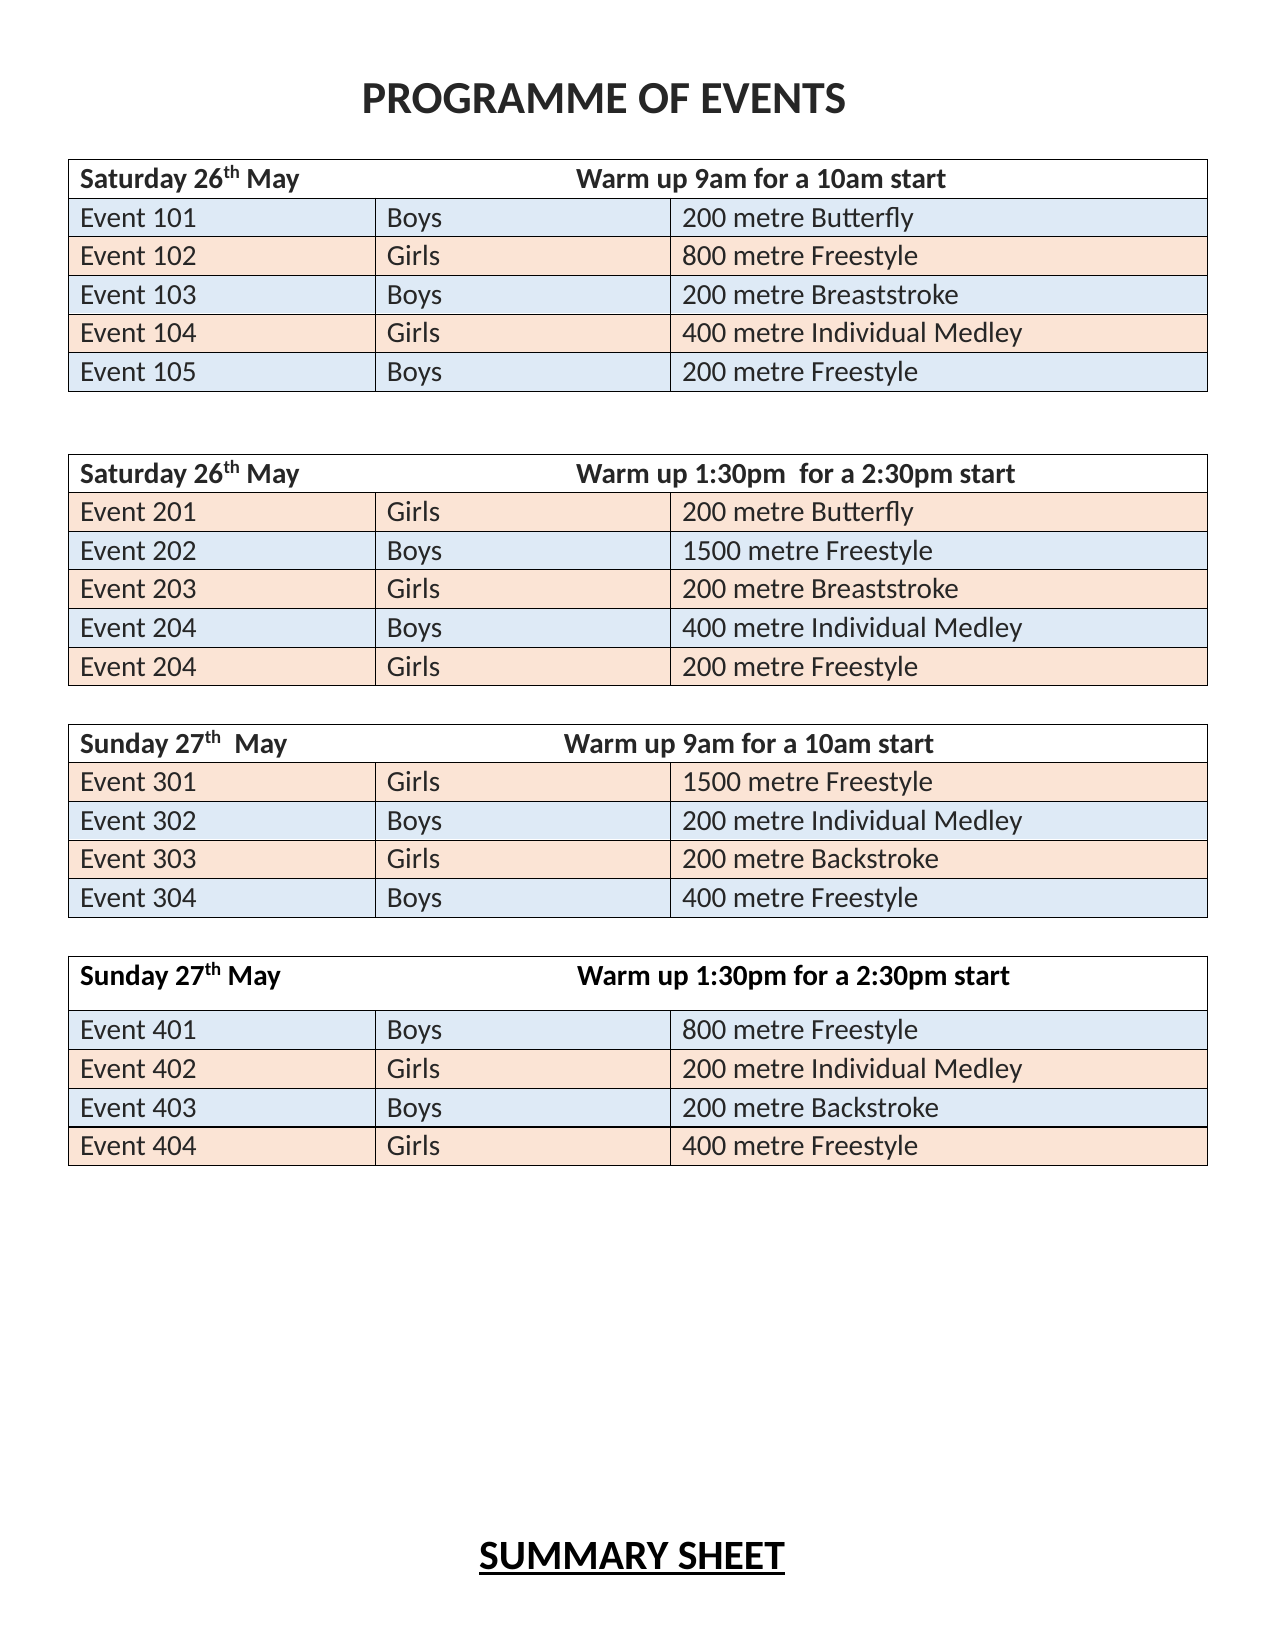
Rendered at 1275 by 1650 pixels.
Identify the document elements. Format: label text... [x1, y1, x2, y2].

table_cell Girls [376, 1128, 670, 1165]
table_cell 200 metre Backstroke [671, 1089, 1207, 1126]
table_cell Event 403 [69, 1089, 375, 1126]
table_cell 800 metre Freestyle [671, 237, 1207, 275]
table_cell Event 204 [69, 609, 375, 647]
text PROGRAMME OF EVENTS [81, 69, 1127, 125]
table_cell Event 304 [69, 879, 375, 917]
table_cell Girls [376, 315, 670, 352]
table_cell Event 201 [69, 493, 375, 531]
table_cell Girls [376, 648, 670, 685]
table_cell 400 metre Individual Medley [671, 315, 1207, 352]
table_cell Boys [376, 199, 670, 236]
table_cell 400 metre Freestyle [671, 1128, 1207, 1165]
table_cell Girls [376, 841, 670, 878]
table_cell 800 metre Freestyle [671, 1011, 1207, 1049]
table_header Sunday 27th May Warm up 1:30pm for a 2:30pm start [69, 957, 1207, 1010]
table_cell Event 102 [69, 237, 375, 275]
table_cell 200 metre Individual Medley [671, 802, 1207, 839]
table_header Sunday 27th May Warm up 9am for a 10am start [69, 725, 1207, 762]
table_cell 1500 metre Freestyle [671, 532, 1207, 569]
table_cell Girls [376, 763, 670, 801]
table_cell Event 203 [69, 570, 375, 608]
table_cell Boys [376, 353, 670, 391]
table_cell Event 103 [69, 276, 375, 313]
table_cell Event 204 [69, 648, 375, 685]
table_cell 200 metre Freestyle [671, 648, 1207, 685]
table_cell Boys [376, 879, 670, 917]
table_cell Event 101 [69, 199, 375, 236]
text SUMMARY SHEET [81, 1529, 1183, 1579]
table_cell Boys [376, 1089, 670, 1126]
table_cell 200 metre Individual Medley [671, 1050, 1207, 1088]
table_cell Event 104 [69, 315, 375, 352]
table_cell 200 metre Butterfly [671, 199, 1207, 236]
table_cell Girls [376, 493, 670, 531]
table_cell Event 302 [69, 802, 375, 839]
table_cell 200 metre Butterfly [671, 493, 1207, 531]
table_cell Event 303 [69, 841, 375, 878]
table_cell 400 metre Freestyle [671, 879, 1207, 917]
table_cell 200 metre Breaststroke [671, 570, 1207, 608]
table_cell Event 105 [69, 353, 375, 391]
table_header Saturday 26th May Warm up 9am for a 10am start [69, 160, 1207, 198]
table_cell Boys [376, 276, 670, 313]
table_cell Event 404 [69, 1128, 375, 1165]
table_cell Girls [376, 1050, 670, 1088]
table_cell 200 metre Backstroke [671, 841, 1207, 878]
table_cell Girls [376, 237, 670, 275]
table_cell Boys [376, 532, 670, 569]
table_cell Boys [376, 609, 670, 647]
table_cell 200 metre Freestyle [671, 353, 1207, 391]
table_cell 1500 metre Freestyle [671, 763, 1207, 801]
table_cell Boys [376, 1011, 670, 1049]
table_header Saturday 26th May Warm up 1:30pm for a 2:30pm start [69, 455, 1207, 492]
table_cell Event 301 [69, 763, 375, 801]
table_cell 200 metre Breaststroke [671, 276, 1207, 313]
table_cell 400 metre Individual Medley [671, 609, 1207, 647]
table_cell Event 402 [69, 1050, 375, 1088]
table_cell Boys [376, 802, 670, 839]
table_cell Event 401 [69, 1011, 375, 1049]
table_cell Event 202 [69, 532, 375, 569]
table_cell Girls [376, 570, 670, 608]
